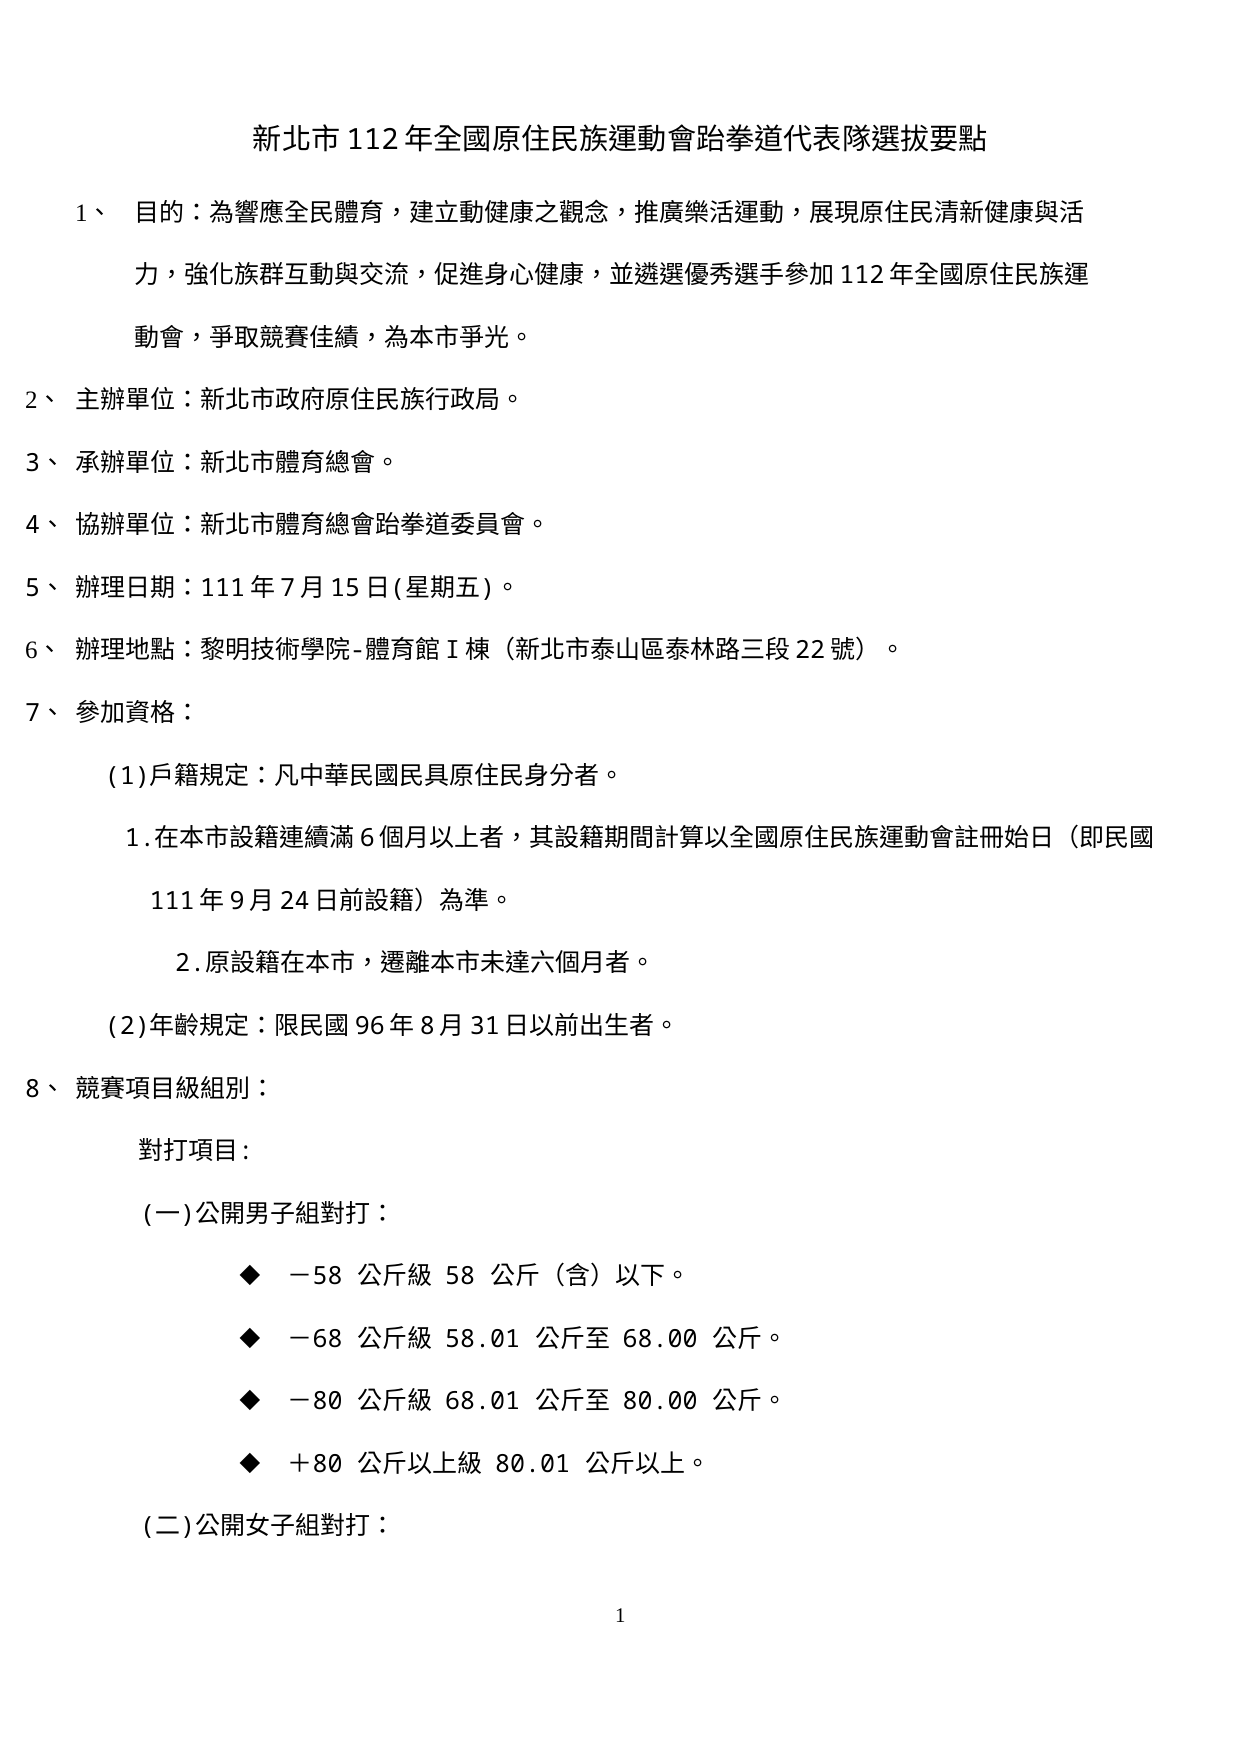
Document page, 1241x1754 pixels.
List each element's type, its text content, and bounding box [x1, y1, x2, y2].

list ＋80 公斤以上級 80.01 公斤以上。 [237, 1419, 1165, 1482]
list 參加資格： [25, 669, 1051, 732]
text 對打項目: [123, 1107, 1011, 1169]
list 在本市設籍連續滿6個月以上者，其設籍期間計算以全國原住民族運動會註冊始日（即民國111年9月24日前設籍）為準。 [124, 794, 1165, 919]
list 主辦單位：新北市政府原住民族行政局。 [25, 356, 1051, 418]
text 新北市112年全國原住民族運動會跆拳道代表隊選拔要點 [75, 96, 1165, 158]
list 競賽項目級組別： [25, 1044, 1051, 1107]
list －80 公斤級 68.01 公斤至 80.00 公斤。 [237, 1357, 1165, 1419]
list 協辦單位：新北市體育總會跆拳道委員會。 [25, 481, 1051, 544]
list 承辦單位：新北市體育總會。 [25, 419, 1051, 481]
list 辦理地點：黎明技術學院-體育館I棟（新北市泰山區泰林路三段22號）。 [25, 606, 1051, 669]
list －68 公斤級 58.01 公斤至 68.00 公斤。 [237, 1294, 1165, 1357]
list －58 公斤級 58 公斤（含）以下。 [237, 1232, 1165, 1294]
list 年齡規定：限民國96年8月31日以前出生者。 [104, 982, 1051, 1044]
list 目的：為響應全民體育，建立動健康之觀念，推廣樂活運動，展現原住民清新健康與活力，強化族群互動與交流，促進身心健康，並遴選優秀選手參加112年全國原住民族運動會，爭取競賽佳績，為本市爭光。 [75, 168, 1109, 356]
list 辦理日期：111年7月15日(星期五)。 [25, 544, 1051, 606]
list 原設籍在本市，遷離本市未達六個月者。 [175, 919, 1051, 982]
list 戶籍規定：凡中華民國民具原住民身分者。 [104, 732, 1051, 794]
text (一)公開男子組對打： [125, 1169, 1165, 1232]
text (二)公開女子組對打： [125, 1482, 1165, 1544]
